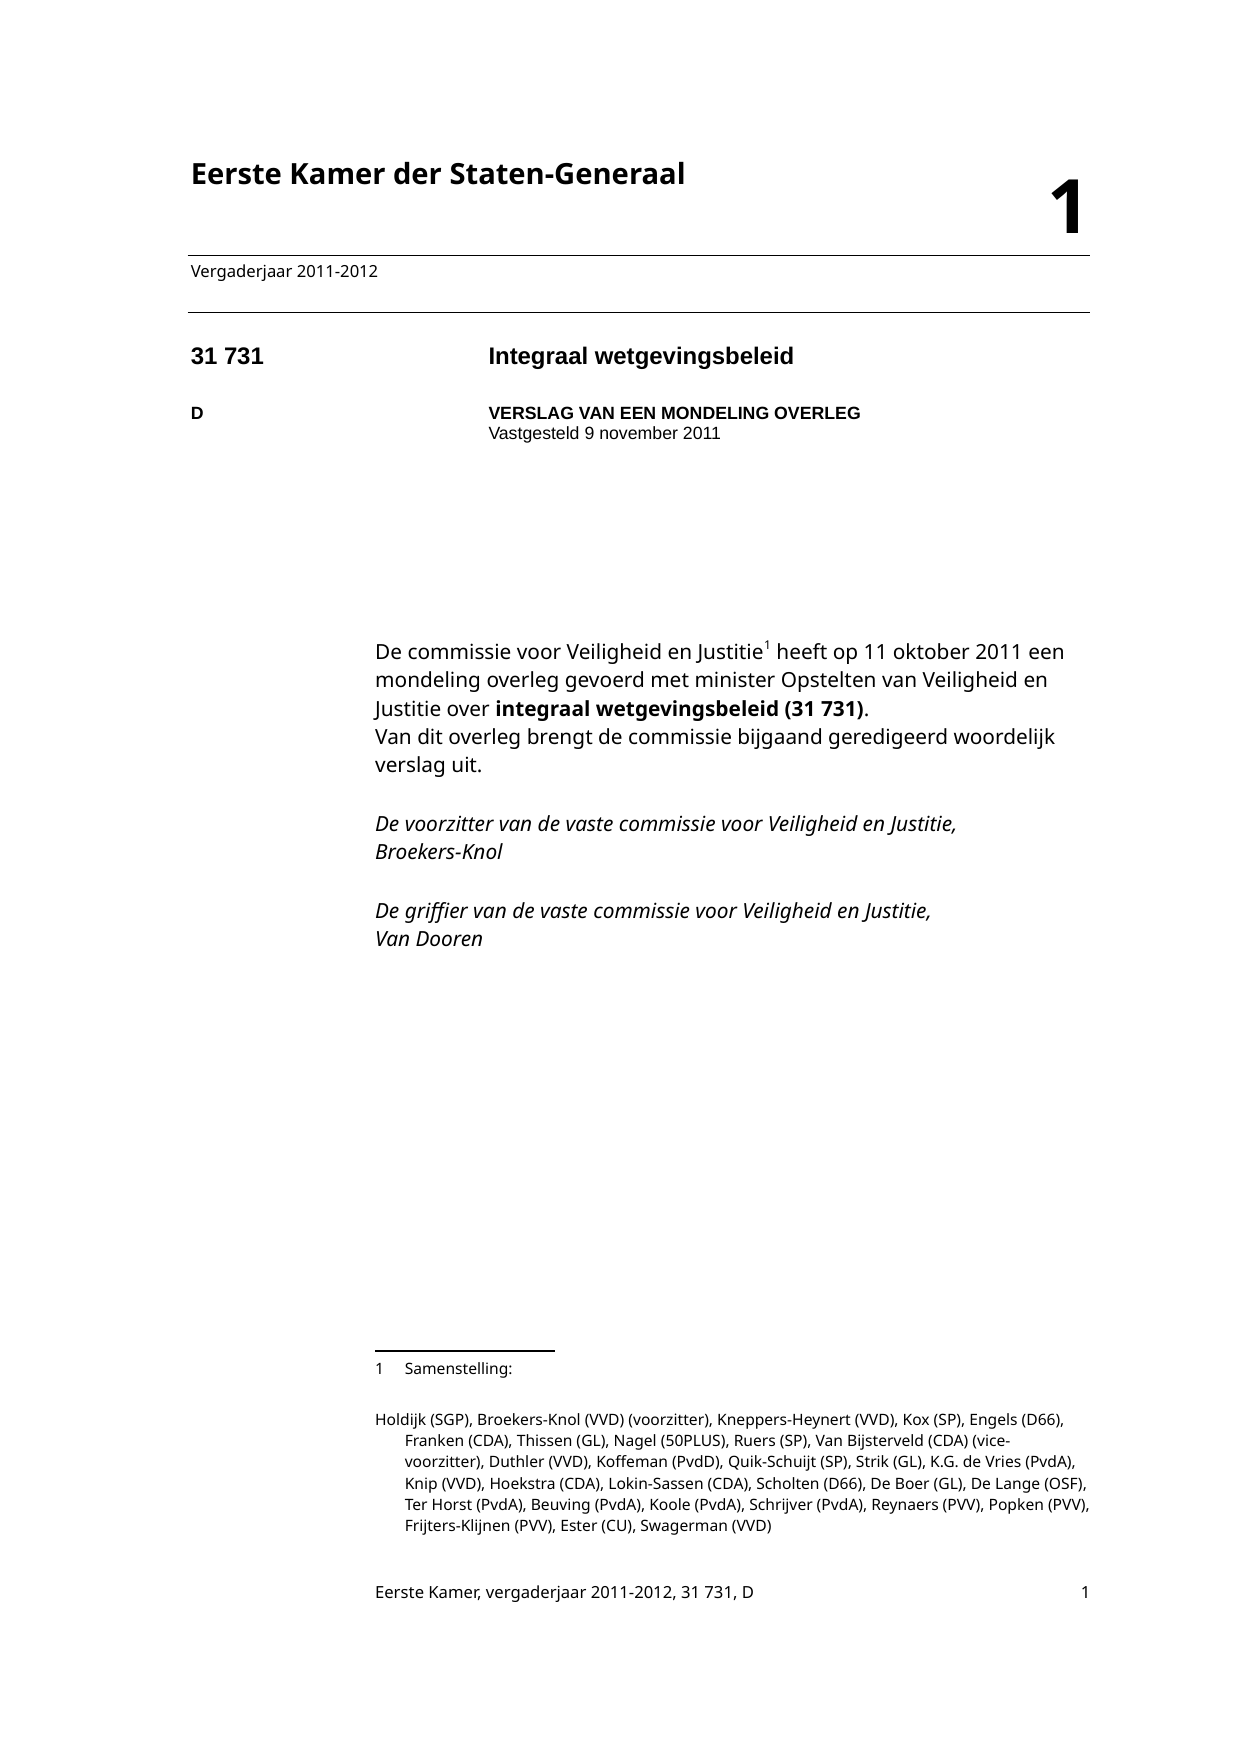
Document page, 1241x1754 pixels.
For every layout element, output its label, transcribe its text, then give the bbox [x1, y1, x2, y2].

text De griffier van de vaste commissie voor Veiligheid en Justitie, [375, 896, 1090, 924]
table_cell VERSLAG VAN EEN MONDELING OVERLEG Vastgesteld 9 november 2011 [485, 399, 1090, 518]
table_cell 31 731 [188, 339, 485, 399]
text De commissie voor Veiligheid en Justitie heeft op 11 oktober 2011 een mondeling overleg gevoerd met minister Opstelten van Veiligheid en Justitie over integraal wetgevingsbeleid (31 731). [375, 637, 1090, 722]
table_cell Vergaderjaar 2011-2012 [188, 256, 485, 312]
text Samenstelling: [375, 1250, 1090, 1279]
table_cell D [188, 399, 485, 518]
table_cell [485, 256, 1090, 312]
table_cell [485, 313, 1090, 339]
text Van Dooren [375, 924, 1090, 953]
table_header Eerste Kamer der Staten-Generaal [188, 150, 909, 255]
text De voorzitter van de vaste commissie voor Veiligheid en Justitie, [375, 809, 1090, 837]
table_cell [188, 313, 485, 339]
text Van dit overleg brengt de commissie bijgaand geredigeerd woordelijk verslag uit. [375, 722, 1090, 779]
table_header 1 [910, 150, 1090, 255]
text Holdijk (SGP), Broekers-Knol (VVD) (voorzitter), Kneppers-Heynert (VVD), Kox (SP), Engels (D66), Franken (CDA), Thissen (GL), Nagel (50PLUS), Ruers (SP), Van Bijsterveld (CDA) (vice-voorzitter), Duthler (VVD), Koffeman (PvdD), Quik-Schuijt (SP), Strik (GL), K.G. de Vries (PvdA), Knip (VVD), Hoekstra (CDA), Lokin-Sassen (CDA), Scholten (D66), De Boer (GL), De Lange (OSF), Ter Horst (PvdA), Beuving (PvdA), Koole (PvdA), Schrijver (PvdA), Reynaers (PVV), Popken (PVV), Frijters-Klijnen (PVV), Ester (CU), Swagerman (VVD) [375, 1309, 1090, 1536]
table_cell Integraal wetgevingsbeleid [485, 339, 1090, 399]
text Broekers-Knol [375, 837, 1090, 866]
